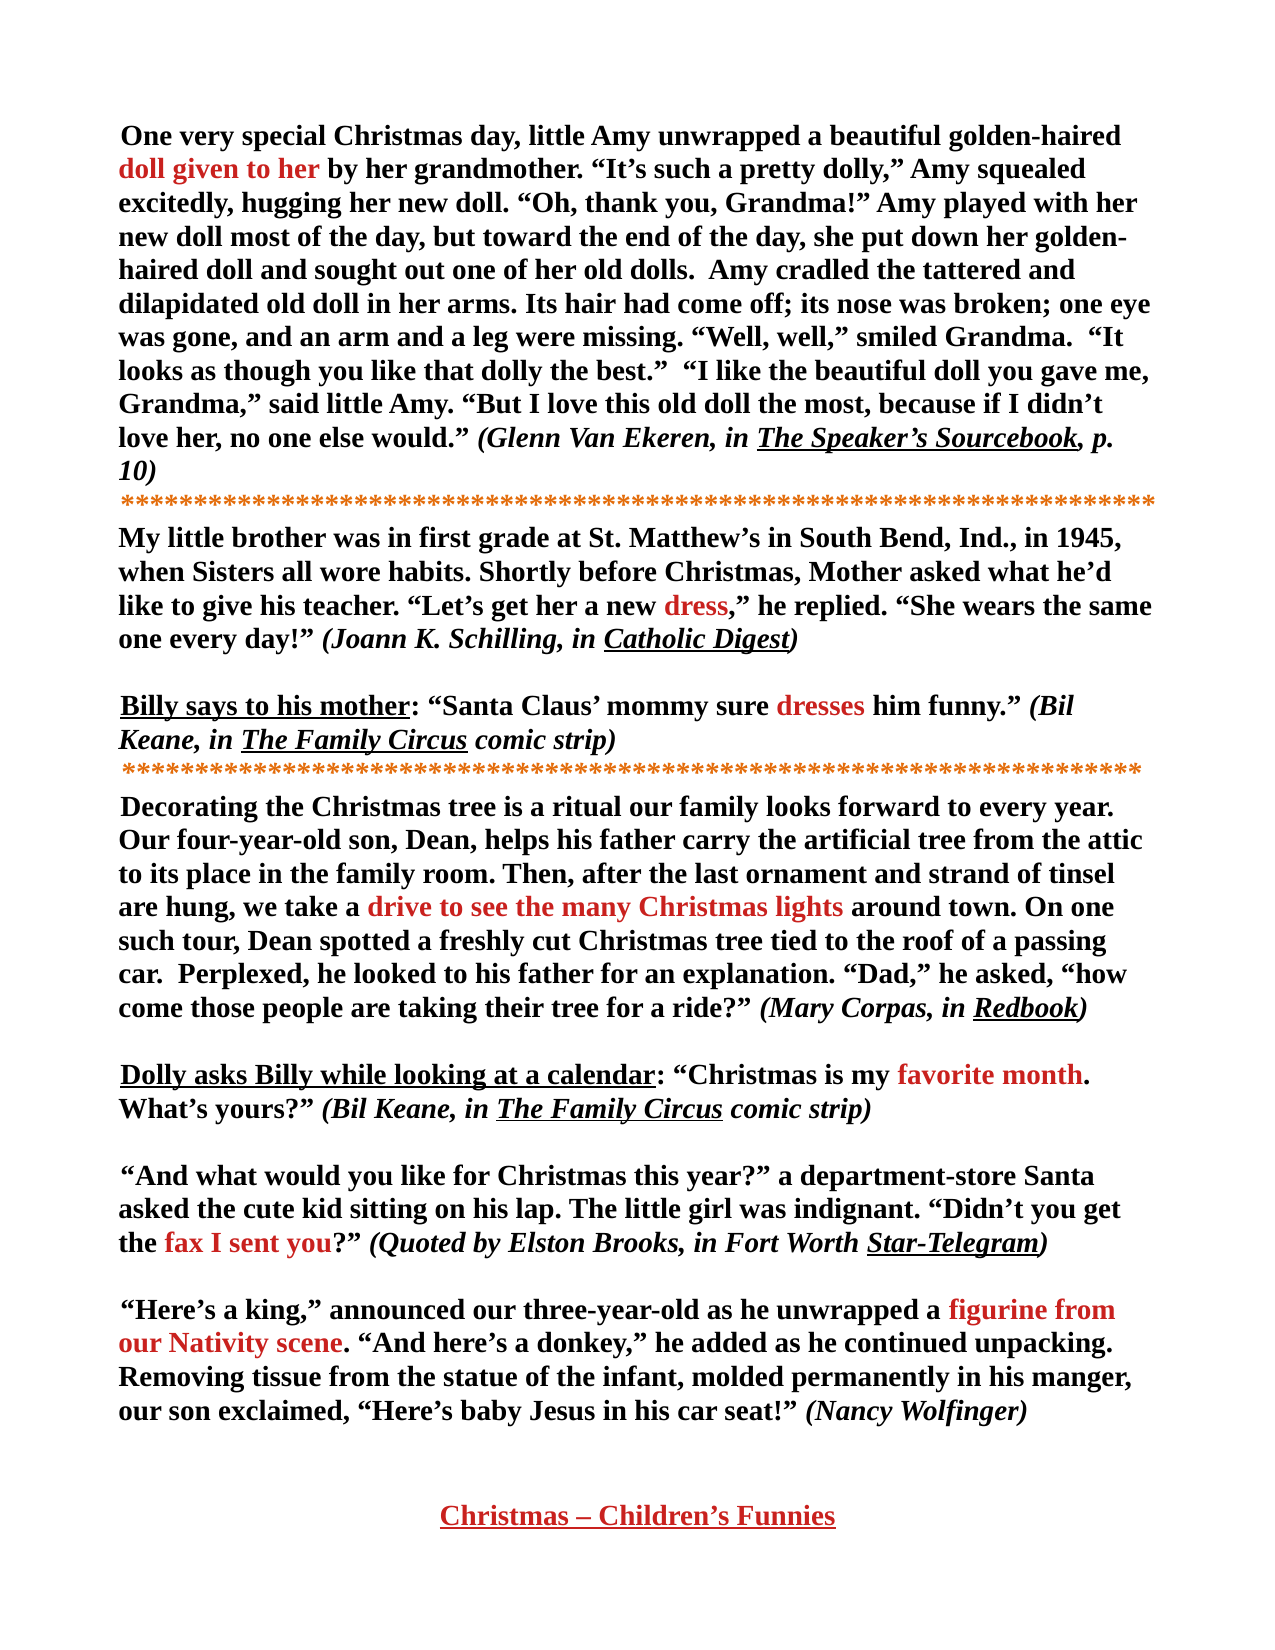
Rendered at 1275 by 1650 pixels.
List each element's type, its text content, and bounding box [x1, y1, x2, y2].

text Decorating the Christmas tree is a ritual our family looks forward to every year. Our four-year-old son, Dean, helps his father carry the artificial tree from the attic to its place in the family room. Then, after the last ornament and strand of tinsel are hung, we take a drive to see the many Christmas lights around town. On one such tour, Dean spotted a freshly cut Christmas tree tied to the roof of a passing car. Perplexed, he looked to his father for an explanation. “Dad,” he asked, “how come those people are taking their tree for a ride?” (Mary Corpas, in Redbook) [118, 789, 1157, 1024]
text My little brother was in first grade at St. Matthew’s in South Bend, Ind., in 1945, when Sisters all wore habits. Shortly before Christmas, Mother asked what he’d like to give his teacher. “Let’s get her a new dress,” he replied. “She wears the same one every day!” (Joann K. Schilling, in Catholic Digest) [118, 521, 1157, 655]
text Billy says to his mother: “Santa Claus’ mommy sure dresses him funny.” (Bil Keane, in The Family Circus comic strip) [118, 688, 1157, 755]
text *********************************************************************** [118, 487, 1157, 521]
text ********************************************************************** [118, 755, 1157, 789]
text “And what would you like for Christmas this year?” a department-store Santa asked the cute kid sitting on his lap. The little girl was indignant. “Didn’t you get the fax I sent you?” (Quoted by Elston Brooks, in Fort Worth Star-Telegram) [118, 1158, 1157, 1258]
text “Here’s a king,” announced our three-year-old as he unwrapped a figurine from our Nativity scene. “And here’s a donkey,” he added as he continued unpacking. Removing tissue from the statue of the infant, molded permanently in his manger, our son exclaimed, “Here’s baby Jesus in his car seat!” (Nancy Wolfinger) [118, 1292, 1157, 1426]
text One very special Christmas day, little Amy unwrapped a beautiful golden-haired doll given to her by her grandmother. “It’s such a pretty dolly,” Amy squealed excitedly, hugging her new doll. “Oh, thank you, Grandma!” Amy played with her new doll most of the day, but toward the end of the day, she put down her golden-haired doll and sought out one of her old dolls. Amy cradled the tattered and dilapidated old doll in her arms. Its hair had come off; its nose was broken; one eye was gone, and an arm and a leg were missing. “Well, well,” smiled Grandma. “It looks as though you like that dolly the best.” “I like the beautiful doll you gave me, Grandma,” said little Amy. “But I love this old doll the most, because if I didn’t love her, no one else would.” (Glenn Van Ekeren, in The Speaker’s Sourcebook, p. 10) [118, 118, 1157, 487]
text Dolly asks Billy while looking at a calendar: “Christmas is my favorite month. What’s yours?” (Bil Keane, in The Family Circus comic strip) [118, 1057, 1157, 1124]
